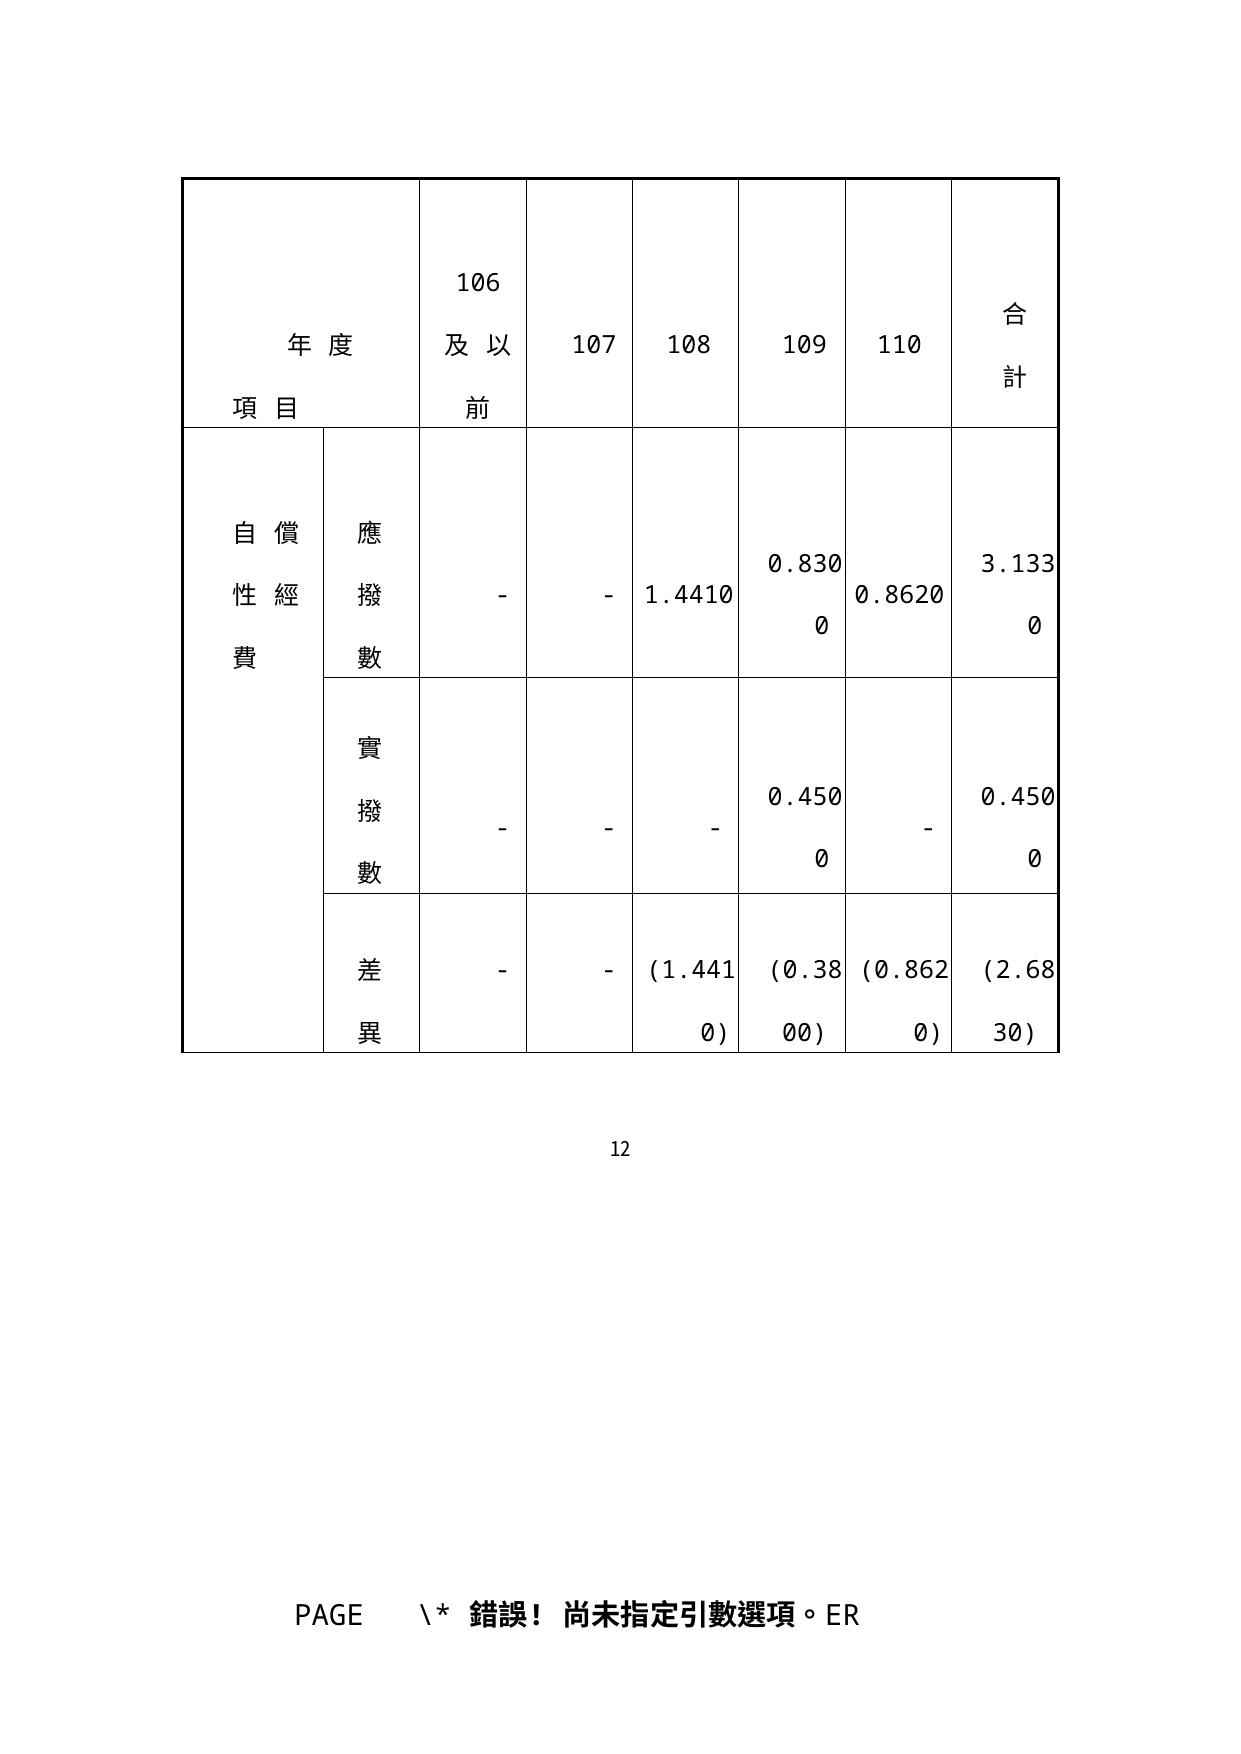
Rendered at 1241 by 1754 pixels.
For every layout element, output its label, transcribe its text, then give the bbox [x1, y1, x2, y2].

table_header 110 [846, 180, 951, 427]
table_cell 0.8620 [846, 428, 951, 677]
table_header 108 [633, 180, 738, 427]
table_cell (1.4410) [633, 894, 738, 1052]
table_cell - [527, 678, 632, 893]
table_cell 實撥數 [324, 678, 419, 893]
table_header 合計 [952, 180, 1057, 427]
table_cell 自償性經費 [184, 428, 323, 1052]
table_cell (0.3800) [739, 894, 845, 1052]
table_cell 應撥數 [324, 428, 419, 677]
table_cell - [420, 678, 526, 893]
table_cell 1.4410 [633, 428, 738, 677]
table_header 106 及以前 [420, 180, 526, 427]
table_cell - [527, 428, 632, 677]
table_cell 差異 [324, 894, 419, 1052]
table_cell - [527, 894, 632, 1052]
table_cell 3.1330 [952, 428, 1057, 677]
table_cell (2.6830) [952, 894, 1057, 1052]
table_cell - [846, 678, 951, 893]
table_cell - [420, 894, 526, 1052]
table_header 年度 項目 [184, 180, 419, 427]
table_cell - [633, 678, 738, 893]
table_cell (0.8620) [846, 894, 951, 1052]
table_header 109 [739, 180, 845, 427]
table_cell - [420, 428, 526, 677]
table_cell 0.8300 [739, 428, 845, 677]
table_header 107 [527, 180, 632, 427]
table_cell 0.4500 [739, 678, 845, 893]
table_cell 0.4500 [952, 678, 1057, 893]
